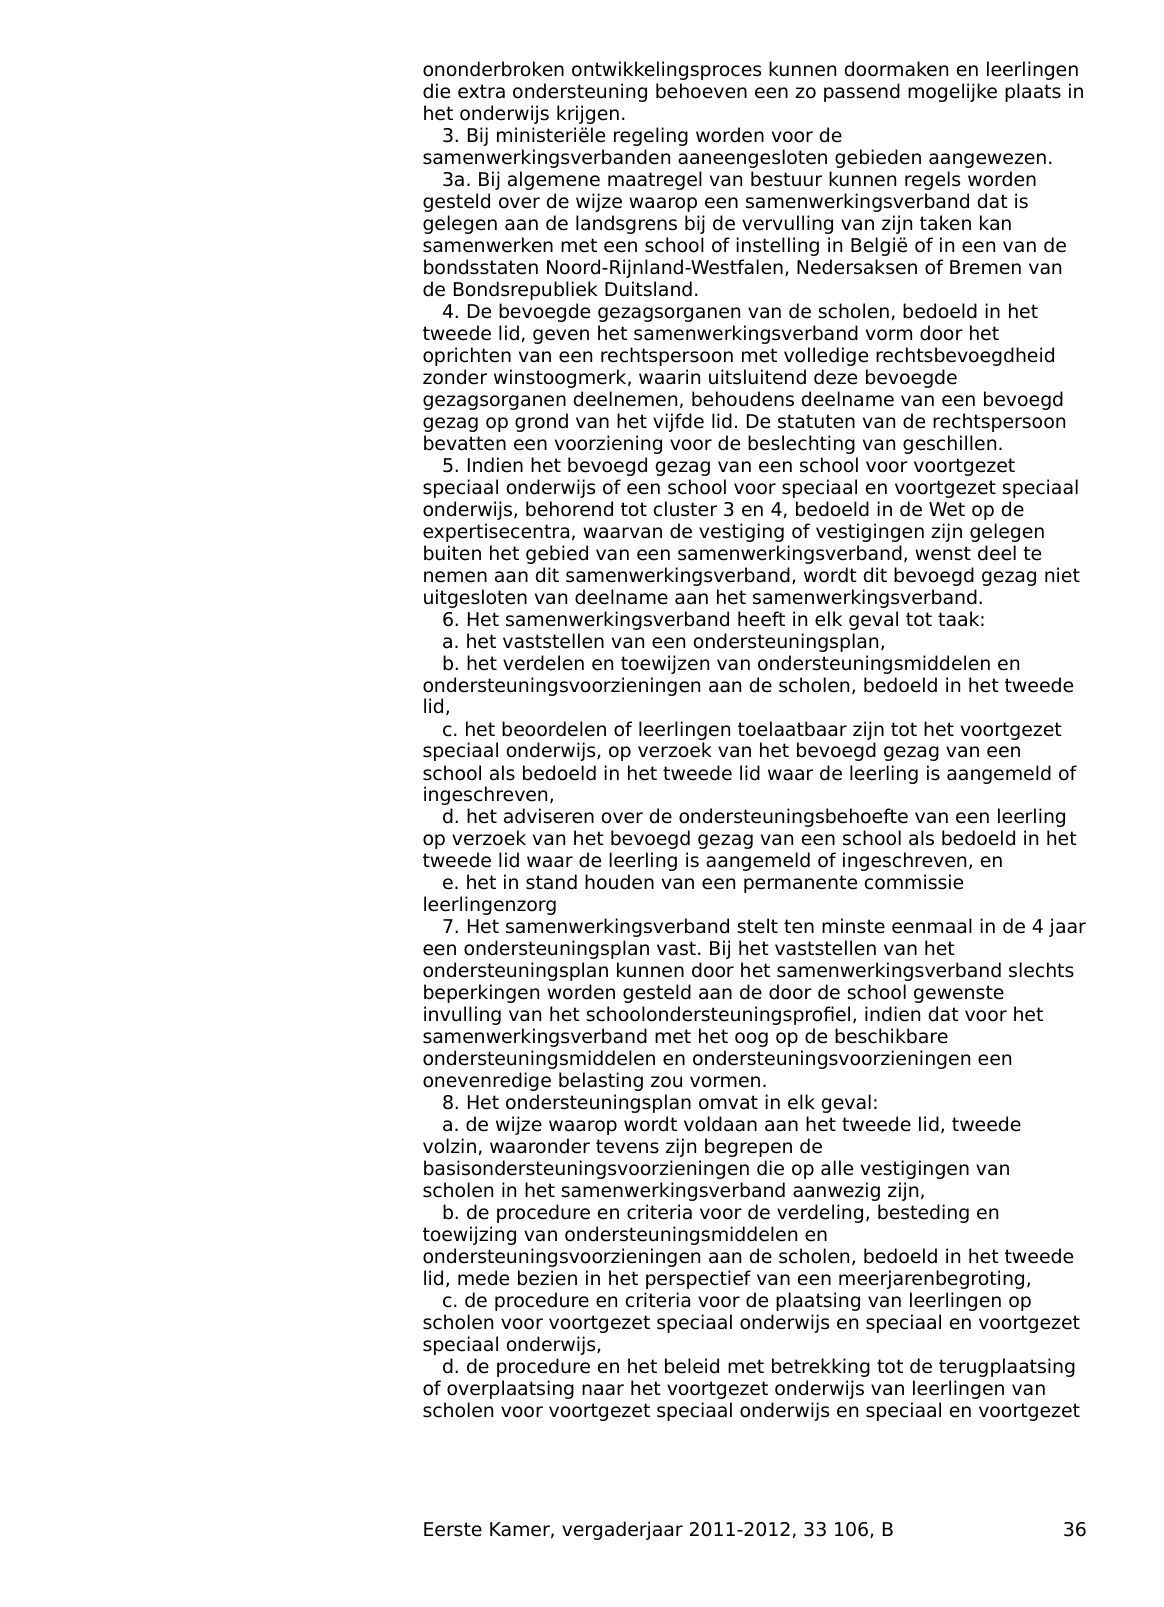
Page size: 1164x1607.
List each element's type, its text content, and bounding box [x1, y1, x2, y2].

text ononderbroken ontwikkelingsproces kunnen doormaken en leerlingen die extra ondersteuning behoeven een zo passend mogelijke plaats in het onderwijs krijgen. [422, 59, 1087, 125]
text a. de wijze waarop wordt voldaan aan het tweede lid, tweede volzin, waaronder tevens zijn begrepen de basisondersteuningsvoorzieningen die op alle vestigingen van scholen in het samenwerkingsverband aanwezig zijn, [422, 1114, 1087, 1202]
text c. de procedure en criteria voor de plaatsing van leerlingen op scholen voor voortgezet speciaal onderwijs en speciaal en voortgezet speciaal onderwijs, [422, 1290, 1087, 1356]
text b. de procedure en criteria voor de verdeling, besteding en toewijzing van ondersteuningsmiddelen en ondersteuningsvoorzieningen aan de scholen, bedoeld in het tweede lid, mede bezien in het perspectief van een meerjarenbegroting, [422, 1202, 1087, 1290]
text d. de procedure en het beleid met betrekking tot de terugplaatsing of overplaatsing naar het voortgezet onderwijs van leerlingen van scholen voor voortgezet speciaal onderwijs en speciaal en voortgezet [422, 1356, 1087, 1422]
text 5. Indien het bevoegd gezag van een school voor voortgezet speciaal onderwijs of een school voor speciaal en voortgezet speciaal onderwijs, behorend tot cluster 3 en 4, bedoeld in de Wet op de expertisecentra, waarvan de vestiging of vestigingen zijn gelegen buiten het gebied van een samenwerkingsverband, wenst deel te nemen aan dit samenwerkingsverband, wordt dit bevoegd gezag niet uitgesloten van deelname aan het samenwerkingsverband. [422, 455, 1087, 608]
text 8. Het ondersteuningsplan omvat in elk geval: [422, 1092, 1087, 1114]
text b. het verdelen en toewijzen van ondersteuningsmiddelen en ondersteuningsvoorzieningen aan de scholen, bedoeld in het tweede lid, [422, 652, 1087, 718]
text 3a. Bij algemene maatregel van bestuur kunnen regels worden gesteld over de wijze waarop een samenwerkingsverband dat is gelegen aan de landsgrens bij de vervulling van zijn taken kan samenwerken met een school of instelling in België of in een van de bondsstaten Noord-Rijnland-Westfalen, Nedersaksen of Bremen van de Bondsrepubliek Duitsland. [422, 169, 1087, 301]
text a. het vaststellen van een ondersteuningsplan, [422, 631, 1087, 652]
text e. het in stand houden van een permanente commissie leerlingenzorg [422, 872, 1087, 916]
text c. het beoordelen of leerlingen toelaatbaar zijn tot het voortgezet speciaal onderwijs, op verzoek van het bevoegd gezag van een school als bedoeld in het tweede lid waar de leerling is aangemeld of ingeschreven, [422, 718, 1087, 806]
text 4. De bevoegde gezagsorganen van de scholen, bedoeld in het tweede lid, geven het samenwerkingsverband vorm door het oprichten van een rechtspersoon met volledige rechtsbevoegdheid zonder winstoogmerk, waarin uitsluitend deze bevoegde gezagsorganen deelnemen, behoudens deelname van een bevoegd gezag op grond van het vijfde lid. De statuten van de rechtspersoon bevatten een voorziening voor de beslechting van geschillen. [422, 301, 1087, 455]
text 6. Het samenwerkingsverband heeft in elk geval tot taak: [422, 608, 1087, 631]
text d. het adviseren over de ondersteuningsbehoefte van een leerling op verzoek van het bevoegd gezag van een school als bedoeld in het tweede lid waar de leerling is aangemeld of ingeschreven, en [422, 806, 1087, 872]
text 3. Bij ministeriële regeling worden voor de samenwerkingsverbanden aaneengesloten gebieden aangewezen. [422, 125, 1087, 169]
text 7. Het samenwerkingsverband stelt ten minste eenmaal in de 4 jaar een ondersteuningsplan vast. Bij het vaststellen van het ondersteuningsplan kunnen door het samenwerkingsverband slechts beperkingen worden gesteld aan de door de school gewenste invulling van het schoolondersteuningsprofiel, indien dat voor het samenwerkingsverband met het oog op de beschikbare ondersteuningsmiddelen en ondersteuningsvoorzieningen een onevenredige belasting zou vormen. [422, 916, 1087, 1092]
